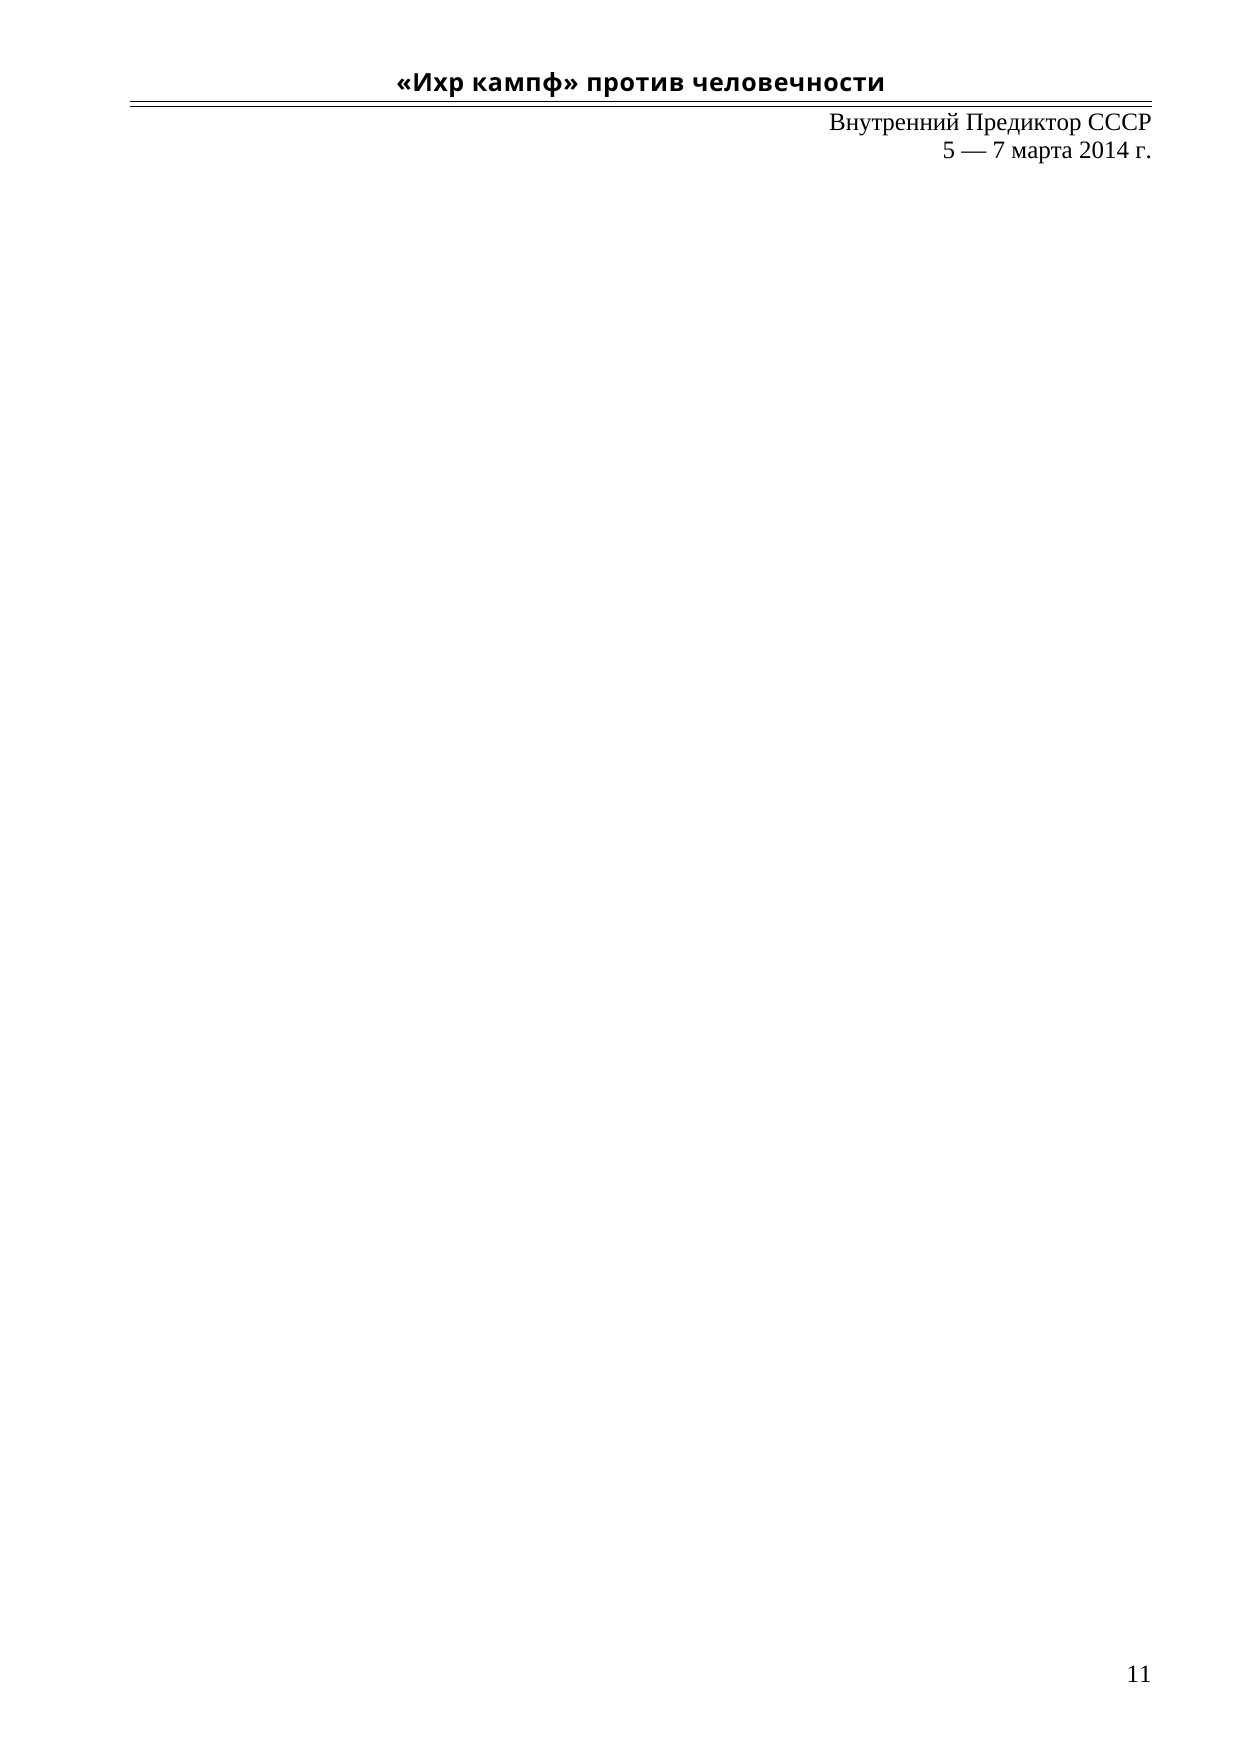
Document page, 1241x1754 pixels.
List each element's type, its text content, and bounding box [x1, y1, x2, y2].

text Внутренний Предиктор СССР 5 — 7 марта 2014 г. [130, 107, 1152, 164]
